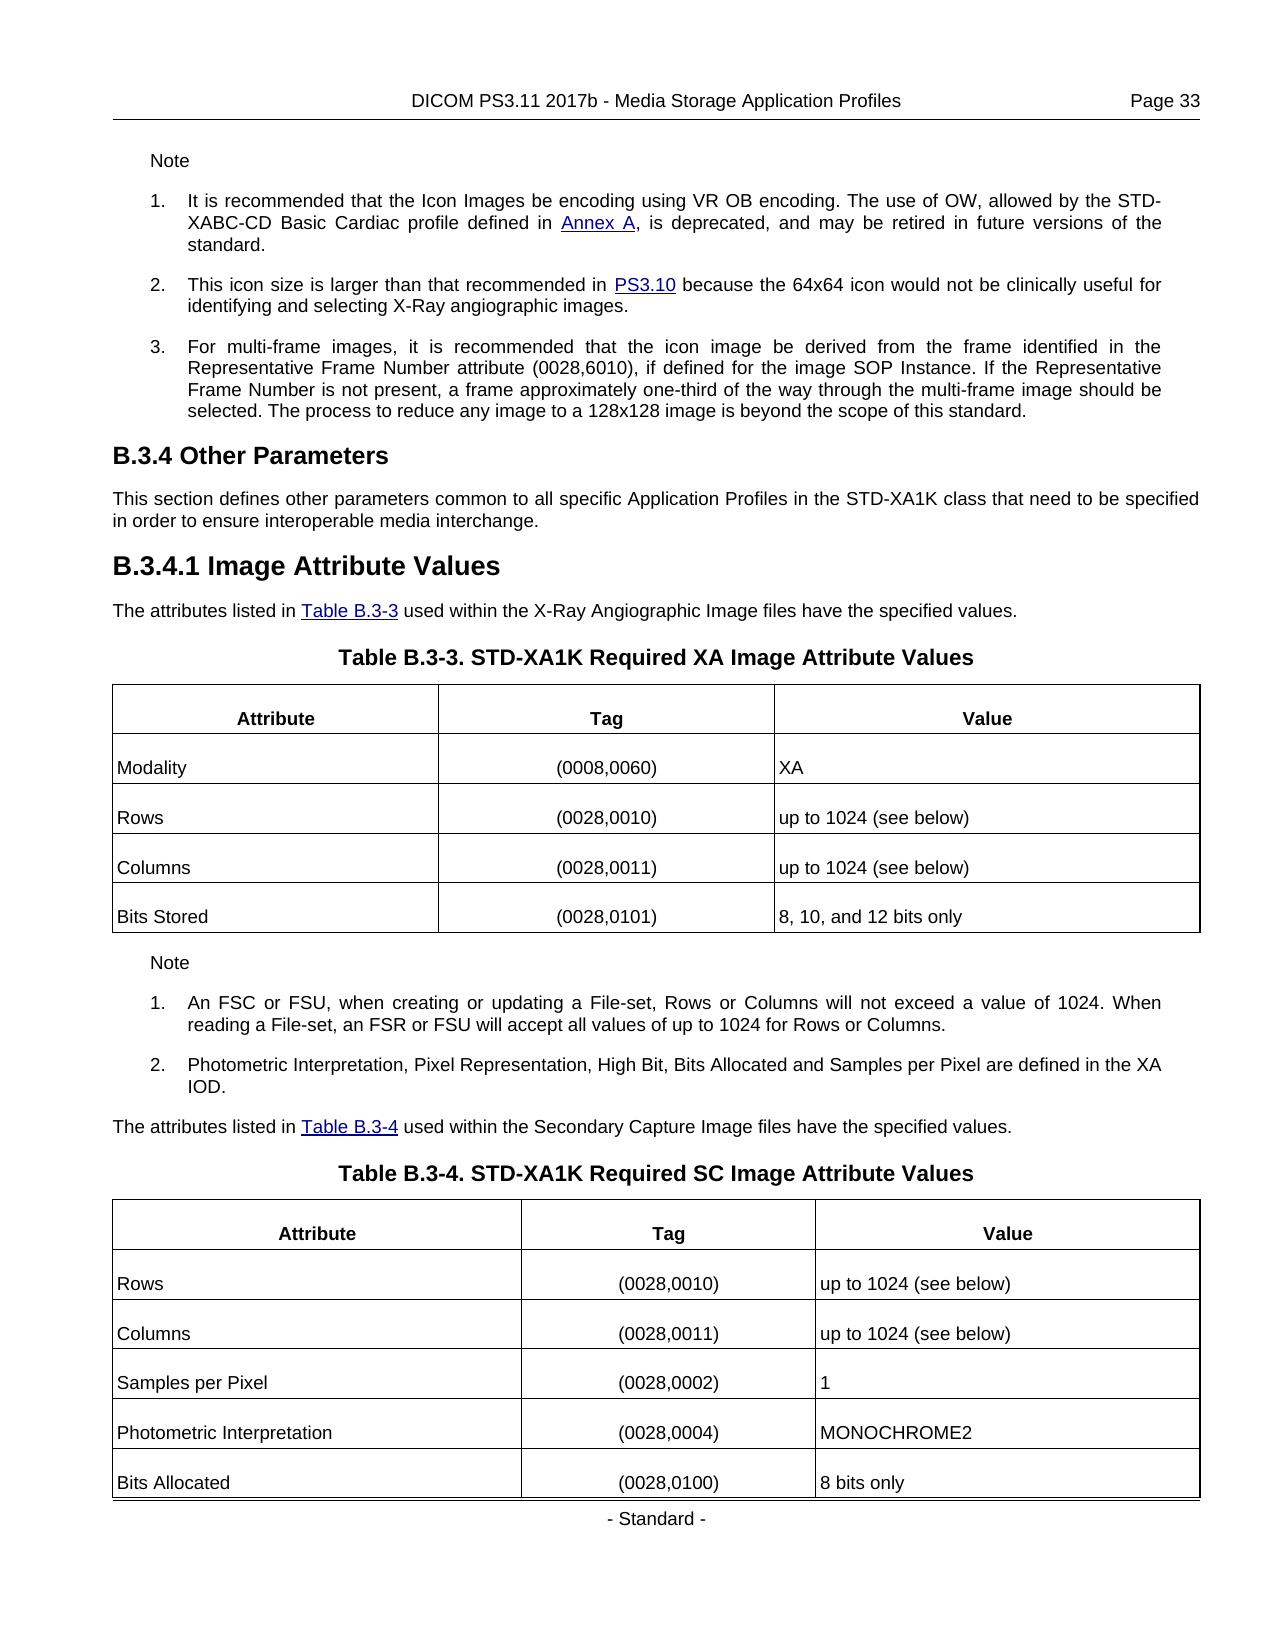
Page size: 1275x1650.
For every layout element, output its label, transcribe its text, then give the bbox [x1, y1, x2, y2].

table_cell Photometric Interpretation [113, 1399, 521, 1448]
table_cell (0028,0011) [522, 1300, 815, 1348]
list For multi-frame images, it is recommended that the icon image be derived from the frame identified in the Representative Frame Number attribute (0028,6010), if defined for the image SOP Instance. If the Representative Frame Number is not present, a frame approximately one-third of the way through the multi-frame image should be selected. The process to reduce any image to a 128x128 image is beyond the scope of this standard. [150, 336, 1162, 422]
list It is recommended that the Icon Images be encoding using VR OB encoding. The use of OW, allowed by the STD-XABC-CD Basic Cardiac profile defined in Annex A, is deprecated, and may be retired in future versions of the standard. [150, 190, 1162, 255]
table_cell (0028,0011) [439, 834, 774, 882]
table_cell Columns [113, 1300, 521, 1348]
text Table B.3-3. STD-XA1K Required XA Image Attribute Values [112, 644, 1200, 670]
table_cell (0008,0060) [439, 734, 774, 783]
table_cell (0028,0010) [522, 1250, 815, 1298]
table_cell Modality [113, 734, 438, 783]
text Note [150, 150, 1162, 172]
table_cell 8 bits only [816, 1449, 1199, 1497]
table_cell up to 1024 (see below) [816, 1250, 1199, 1298]
table_header Attribute [113, 1200, 521, 1249]
list This icon size is larger than that recommended in PS3.10 because the 64x64 icon would not be clinically useful for identifying and selecting X-Ray angiographic images. [150, 274, 1162, 317]
text Note [150, 952, 1162, 973]
table_cell Bits Stored [113, 883, 438, 932]
table_header Attribute [113, 685, 438, 733]
table_cell Rows [113, 784, 438, 832]
table_header Value [816, 1200, 1199, 1249]
table_cell up to 1024 (see below) [775, 784, 1199, 832]
table_cell (0028,0100) [522, 1449, 815, 1497]
list Photometric Interpretation, Pixel Representation, High Bit, Bits Allocated and Samples per Pixel are defined in the XA IOD. [150, 1054, 1162, 1097]
table_cell (0028,0002) [522, 1349, 815, 1398]
table_cell up to 1024 (see below) [816, 1300, 1199, 1348]
table_header Tag [439, 685, 774, 733]
table_header Value [775, 685, 1199, 733]
table_cell 1 [816, 1349, 1199, 1398]
table_cell Rows [113, 1250, 521, 1298]
table_cell Columns [113, 834, 438, 882]
table_cell XA [775, 734, 1199, 783]
table_cell (0028,0004) [522, 1399, 815, 1448]
table_cell Samples per Pixel [113, 1349, 521, 1398]
table_cell 8, 10, and 12 bits only [775, 883, 1199, 932]
text Table B.3-4. STD-XA1K Required SC Image Attribute Values [112, 1160, 1200, 1186]
text B.3.4 Other Parameters [112, 441, 1200, 469]
table_header Tag [522, 1200, 815, 1249]
table_cell (0028,0101) [439, 883, 774, 932]
table_cell MONOCHROME2 [816, 1399, 1199, 1448]
table_cell Bits Allocated [113, 1449, 521, 1497]
list An FSC or FSU, when creating or updating a File-set, Rows or Columns will not exceed a value of 1024. When reading a File-set, an FSR or FSU will accept all values of up to 1024 for Rows or Columns. [150, 992, 1162, 1035]
text The attributes listed in Table B.3-3 used within the X-Ray Angiographic Image files have the specified values. [112, 600, 1200, 622]
text This section defines other parameters common to all specific Application Profiles in the STD-XA1K class that need to be specified in order to ensure interoperable media interchange. [112, 488, 1200, 531]
table_cell (0028,0010) [439, 784, 774, 832]
text B.3.4.1 Image Attribute Values [112, 550, 1200, 581]
text The attributes listed in Table B.3-4 used within the Secondary Capture Image files have the specified values. [112, 1116, 1200, 1137]
table_cell up to 1024 (see below) [775, 834, 1199, 882]
